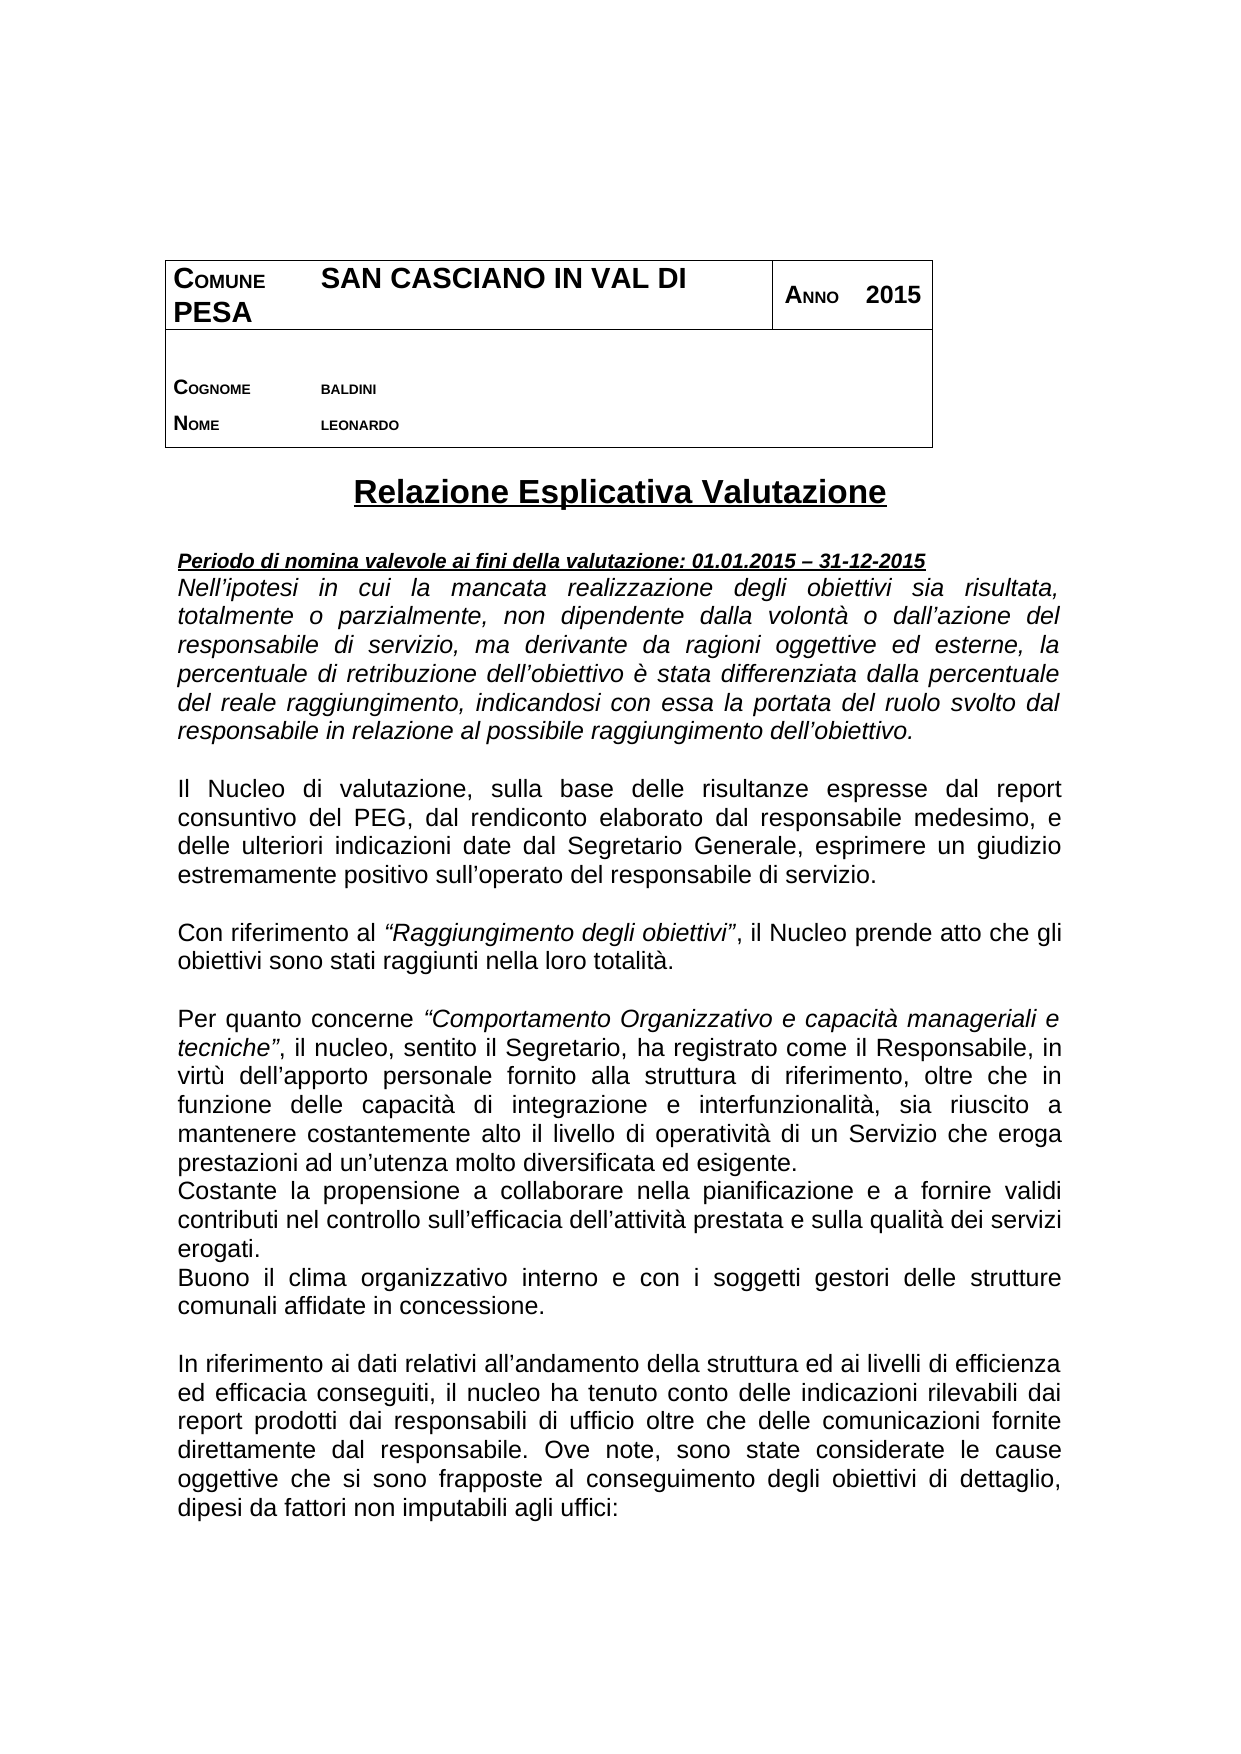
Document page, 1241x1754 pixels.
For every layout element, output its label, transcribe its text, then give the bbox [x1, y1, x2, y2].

table_cell Cognome baldini Nome leonardo Rds cultura e sport [166, 330, 932, 447]
text Con riferimento al “Raggiungimento degli obiettivi”, il Nucleo prende atto che gli obiettivi sono stati raggiunti nella loro totalità. [177, 917, 1063, 975]
text Buono il clima organizzativo interno e con i soggetti gestori delle strutture comunali affidate in concessione. [177, 1262, 1063, 1320]
text In riferimento ai dati relativi all’andamento della struttura ed ai livelli di efficienza ed efficacia conseguiti, il nucleo ha tenuto conto delle indicazioni rilevabili dai report prodotti dai responsabili di ufficio oltre che delle comunicazioni fornite direttamente dal responsabile. Ove note, sono state considerate le cause oggettive che si sono frapposte al conseguimento degli obiettivi di dettaglio, dipesi da fattori non imputabili agli uffici: [177, 1349, 1063, 1521]
table_header Anno 2015 [773, 261, 932, 328]
text Per quanto concerne “Comportamento Organizzativo e capacità manageriali e tecniche”, il nucleo, sentito il Segretario, ha registrato come il Responsabile, in virtù dell’apporto personale fornito alla struttura di riferimento, oltre che in funzione delle capacità di integrazione e interfunzionalità, sia riuscito a mantenere costantemente alto il livello di operatività di un Servizio che eroga prestazioni ad un’utenza molto diversificata ed esigente. [177, 1004, 1063, 1176]
text Il Nucleo di valutazione, sulla base delle risultanze espresse dal report consuntivo del PEG, dal rendiconto elaborato dal responsabile medesimo, e delle ulteriori indicazioni date dal Segretario Generale, esprimere un giudizio estremamente positivo sull’operato del responsabile di servizio. [177, 774, 1063, 889]
table_header Comune SAN CASCIANO IN VAL DI PESA [166, 261, 772, 328]
text Relazione Esplicativa Valutazione [177, 472, 1063, 510]
text Costante la propensione a collaborare nella pianificazione e a fornire validi contributi nel controllo sull’efficacia dell’attività prestata e sulla qualità dei servizi erogati. [177, 1176, 1063, 1262]
subtitle Periodo di nomina valevole ai fini della valutazione: 01.01.2015 – 31-12-2015 [177, 548, 1063, 572]
text Nell’ipotesi in cui la mancata realizzazione degli obiettivi sia risultata, totalmente o parzialmente, non dipendente dalla volontà o dall’azione del responsabile di servizio, ma derivante da ragioni oggettive ed esterne, la percentuale di retribuzione dell’obiettivo è stata differenziata dalla percentuale del reale raggiungimento, indicandosi con essa la portata del ruolo svolto dal responsabile in relazione al possibile raggiungimento dell’obiettivo. [177, 572, 1063, 745]
